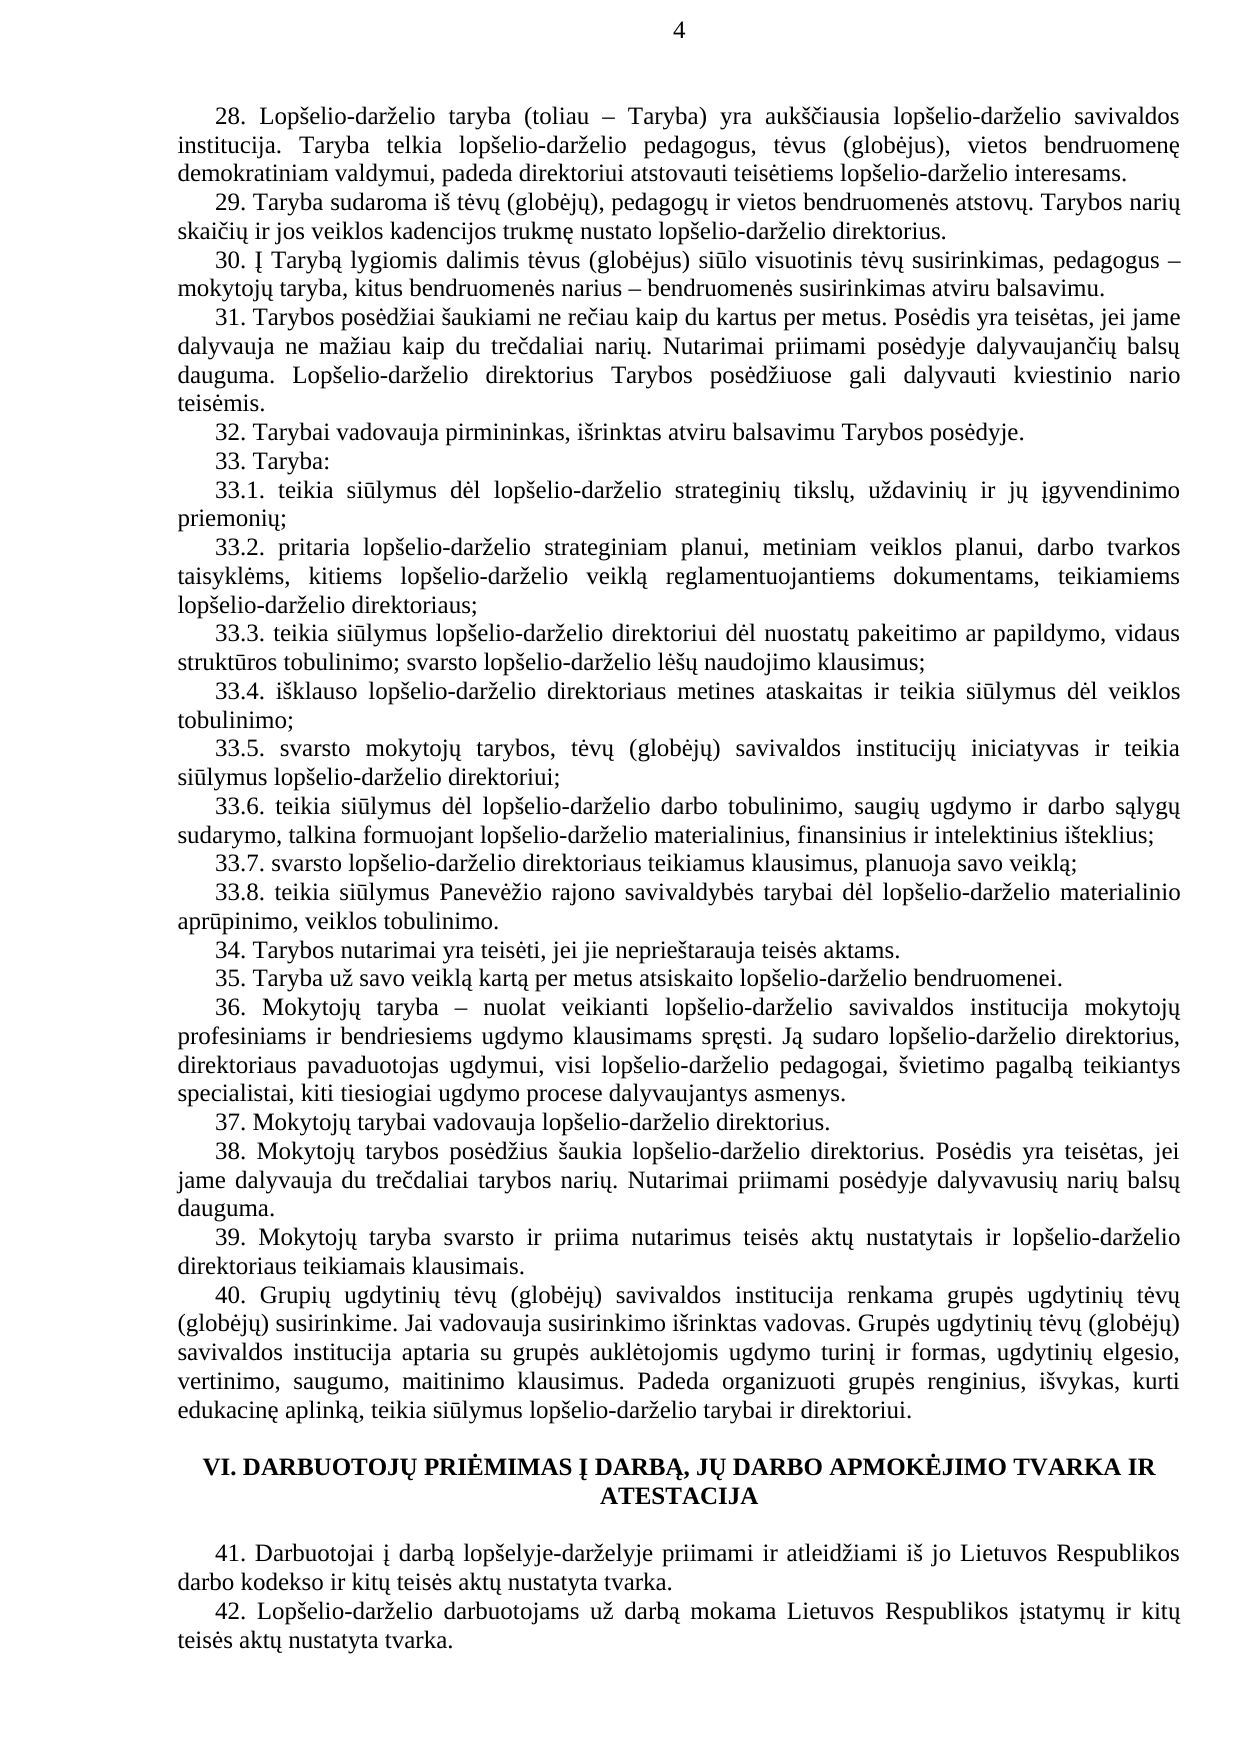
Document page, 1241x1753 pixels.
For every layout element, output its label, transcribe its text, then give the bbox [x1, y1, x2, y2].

text 33.8. teikia siūlymus Panevėžio rajono savivaldybės tarybai dėl lopšelio-darželio materialinio aprūpinimo, veiklos tobulinimo. [177, 877, 1181, 935]
text 29. Taryba sudaroma iš tėvų (globėjų), pedagogų ir vietos bendruomenės atstovų. Tarybos narių skaičių ir jos veiklos kadencijos trukmę nustato lopšelio-darželio direktorius. [177, 187, 1181, 245]
text 35. Taryba už savo veiklą kartą per metus atsiskaito lopšelio-darželio bendruomenei. [215, 963, 1181, 992]
text 33.1. teikia siūlymus dėl lopšelio-darželio strateginių tikslų, uždavinių ir jų įgyvendinimo priemonių; [177, 475, 1181, 532]
text 34. Tarybos nutarimai yra teisėti, jei jie neprieštarauja teisės aktams. [215, 935, 1181, 963]
text 33.3. teikia siūlymus lopšelio-darželio direktoriui dėl nuostatų pakeitimo ar papildymo, vidaus struktūros tobulinimo; svarsto lopšelio-darželio lėšų naudojimo klausimus; [177, 618, 1181, 676]
text 30. Į Tarybą lygiomis dalimis tėvus (globėjus) siūlo visuotinis tėvų susirinkimas, pedagogus – mokytojų taryba, kitus bendruomenės narius – bendruomenės susirinkimas atviru balsavimu. [177, 245, 1181, 302]
text 33.4. išklauso lopšelio-darželio direktoriaus metines ataskaitas ir teikia siūlymus dėl veiklos tobulinimo; [177, 676, 1181, 733]
text 33.6. teikia siūlymus dėl lopšelio-darželio darbo tobulinimo, saugių ugdymo ir darbo sąlygų sudarymo, talkina formuojant lopšelio-darželio materialinius, finansinius ir intelektinius išteklius; [177, 791, 1181, 848]
text 33.2. pritaria lopšelio-darželio strateginiam planui, metiniam veiklos planui, darbo tvarkos taisyklėms, kitiems lopšelio-darželio veiklą reglamentuojantiems dokumentams, teikiamiems lopšelio-darželio direktoriaus; [177, 532, 1181, 618]
text 32. Tarybai vadovauja pirmininkas, išrinktas atviru balsavimu Tarybos posėdyje. [177, 417, 1181, 446]
text 28. Lopšelio-darželio taryba (toliau – Taryba) yra aukščiausia lopšelio-darželio savivaldos institucija. Taryba telkia lopšelio-darželio pedagogus, tėvus (globėjus), vietos bendruomenę demokratiniam valdymui, padeda direktoriui atstovauti teisėtiems lopšelio-darželio interesams. [177, 101, 1181, 187]
text 39. Mokytojų taryba svarsto ir priima nutarimus teisės aktų nustatytais ir lopšelio-darželio direktoriaus teikiamais klausimais. [177, 1222, 1181, 1280]
text 33.7. svarsto lopšelio-darželio direktoriaus teikiamus klausimus, planuoja savo veiklą; [177, 848, 1181, 877]
text 42. Lopšelio-darželio darbuotojams už darbą mokama Lietuvos Respublikos įstatymų ir kitų teisės aktų nustatyta tvarka. [177, 1596, 1181, 1653]
text 40. Grupių ugdytinių tėvų (globėjų) savivaldos institucija renkama grupės ugdytinių tėvų (globėjų) susirinkime. Jai vadovauja susirinkimo išrinktas vadovas. Grupės ugdytinių tėvų (globėjų) savivaldos institucija aptaria su grupės auklėtojomis ugdymo turinį ir formas, ugdytinių elgesio, vertinimo, saugumo, maitinimo klausimus. Padeda organizuoti grupės renginius, išvykas, kurti edukacinę aplinką, teikia siūlymus lopšelio-darželio tarybai ir direktoriui. [177, 1280, 1181, 1423]
text 36. Mokytojų taryba – nuolat veikianti lopšelio-darželio savivaldos institucija mokytojų profesiniams ir bendriesiems ugdymo klausimams spręsti. Ją sudaro lopšelio-darželio direktorius, direktoriaus pavaduotojas ugdymui, visi lopšelio-darželio pedagogai, švietimo pagalbą teikiantys specialistai, kiti tiesiogiai ugdymo procese dalyvaujantys asmenys. [177, 992, 1181, 1107]
text VI. DARBUOTOJŲ PRIĖMIMAS Į DARBĄ, JŲ DARBO APMOKĖJIMO TVARKA IR ATESTACIJA [177, 1452, 1181, 1510]
text 33.5. svarsto mokytojų tarybos, tėvų (globėjų) savivaldos institucijų iniciatyvas ir teikia siūlymus lopšelio-darželio direktoriui; [177, 733, 1181, 791]
text 33. Taryba: [177, 446, 1181, 475]
text 38. Mokytojų tarybos posėdžius šaukia lopšelio-darželio direktorius. Posėdis yra teisėtas, jei jame dalyvauja du trečdaliai tarybos narių. Nutarimai priimami posėdyje dalyvavusių narių balsų dauguma. [177, 1136, 1181, 1222]
text 31. Tarybos posėdžiai šaukiami ne rečiau kaip du kartus per metus. Posėdis yra teisėtas, jei jame dalyvauja ne mažiau kaip du trečdaliai narių. Nutarimai priimami posėdyje dalyvaujančių balsų dauguma. Lopšelio-darželio direktorius Tarybos posėdžiuose gali dalyvauti kviestinio nario teisėmis. [177, 302, 1181, 417]
text 37. Mokytojų tarybai vadovauja lopšelio-darželio direktorius. [215, 1107, 1181, 1136]
text 41. Darbuotojai į darbą lopšelyje-darželyje priimami ir atleidžiami iš jo Lietuvos Respublikos darbo kodekso ir kitų teisės aktų nustatyta tvarka. [177, 1538, 1181, 1596]
